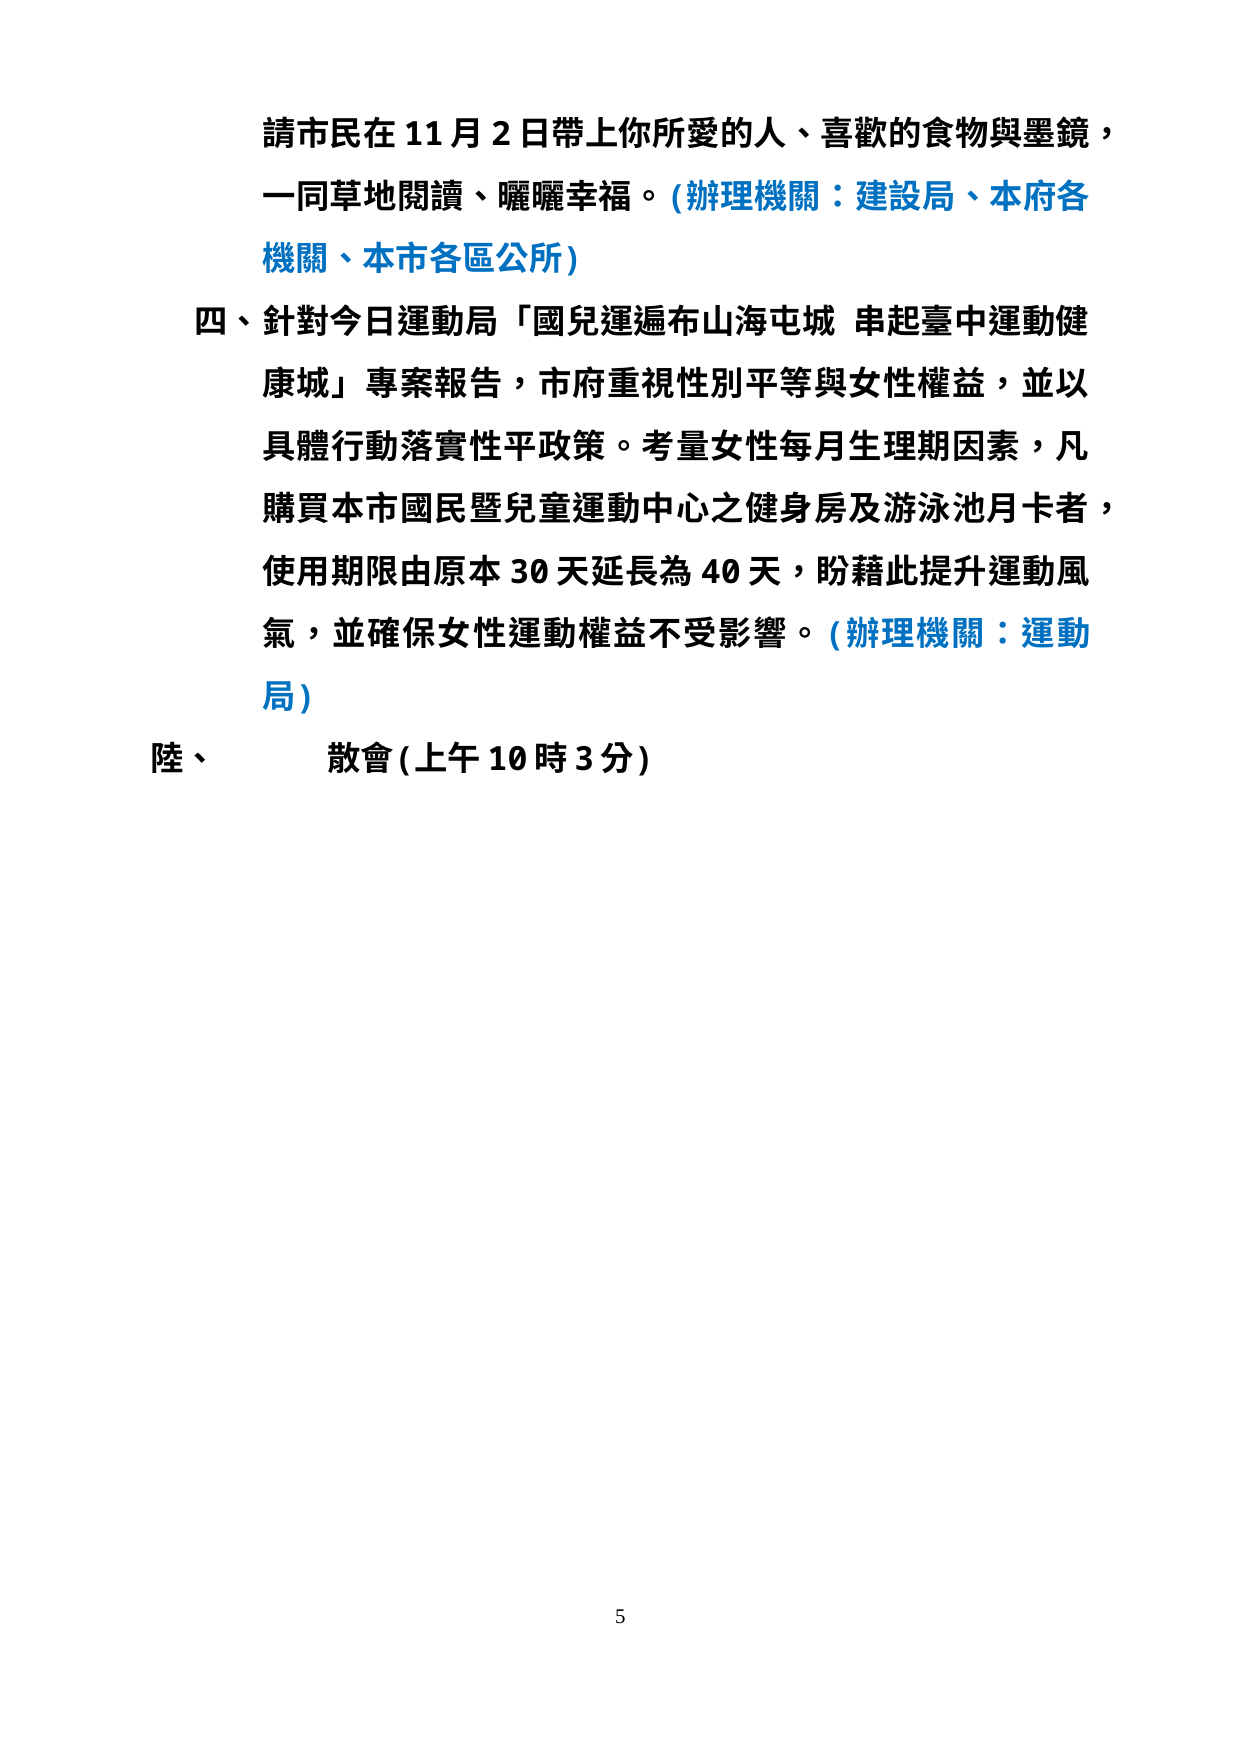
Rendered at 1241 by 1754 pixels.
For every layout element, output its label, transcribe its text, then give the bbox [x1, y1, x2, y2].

list 「臺中市民野餐日」迎來第四屆，將在11月2日(本週日)盛大登場，今年以「草地閱讀」為主題，歡迎民眾攜帶喜愛的書籍共度悠閒午後，倘若忘記攜帶書本的民眾，野餐日現場文化局亦提供臨時借閱書籍服務，供民眾選讀。臺中野餐日受到民眾喜歡，參加人數逐年增加，今年更創下歷年規模之最-市府31個局處攜手29區公所全面動員，於全臺中市30處同步舉辦野餐日活動，再次邀請市民在11月2日帶上你所愛的人、喜歡的食物與墨鏡，一同草地閱讀、曬曬幸福。(辦理機關：建設局、本府各機關、本市各區公所) [194, 89, 1090, 277]
list 針對今日運動局「國兒運遍布山海屯城 串起臺中運動健康城」專案報告，市府重視性別平等與女性權益，並以具體行動落實性平政策。考量女性每月生理期因素，凡購買本市國民暨兒童運動中心之健身房及游泳池月卡者，使用期限由原本30天延長為40天，盼藉此提升運動風氣，並確保女性運動權益不受影響。(辦理機關：運動局) [194, 277, 1090, 714]
list 散會(上午10時3分) [150, 714, 1090, 777]
